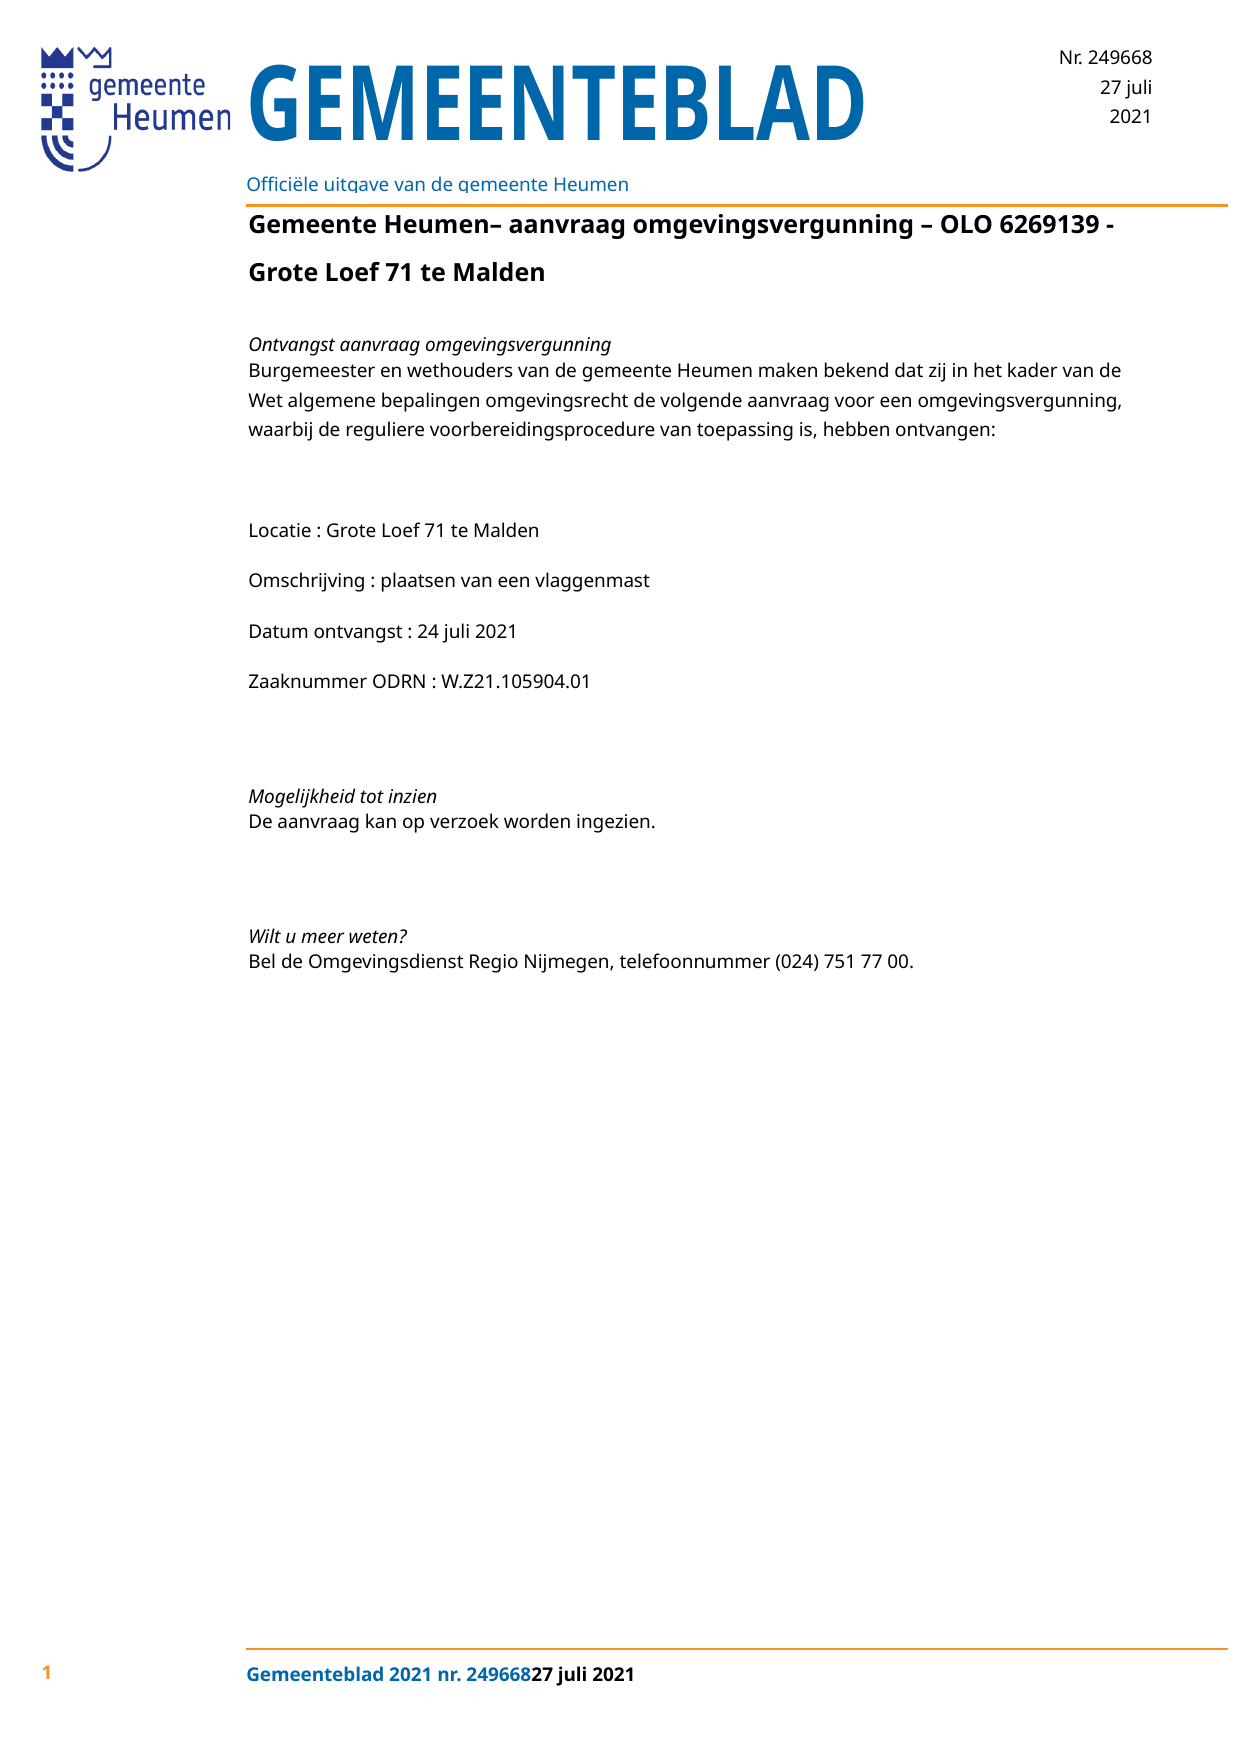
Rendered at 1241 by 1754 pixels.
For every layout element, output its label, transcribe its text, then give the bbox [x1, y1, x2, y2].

text Mogelijkheid tot inzien [248, 783, 1152, 808]
text Bel de Omgevingsdienst Regio Nijmegen, telefoonnummer (024) 751 77 00. [248, 949, 1152, 974]
picture [41, 47, 231, 172]
text Gemeente Heumen– aanvraag omgevingsvergunning – OLO 6269139 - Grote Loef 71 te Malden [248, 207, 1152, 288]
text Wilt u meer weten? [248, 923, 1152, 949]
text Locatie : Grote Loef 71 te Malden [248, 517, 1152, 543]
text Ontvangst aanvraag omgevingsvergunning [248, 331, 1152, 357]
text De aanvraag kan op verzoek worden ingezien. [248, 808, 1152, 834]
text Omschrijving : plaatsen van een vlaggenmast [248, 568, 1152, 593]
text Burgemeester en wethouders van de gemeente Heumen maken bekend dat zij in het kader van de Wet algemene bepalingen omgevingsrecht de volgende aanvraag voor een omgevingsvergunning, waarbij de reguliere voorbereidingsprocedure van toepassing is, hebben ontvangen: [248, 357, 1152, 442]
text Zaaknummer ODRN : W.Z21.105904.01 [248, 668, 1152, 694]
text Datum ontvangst : 24 juli 2021 [248, 618, 1152, 644]
